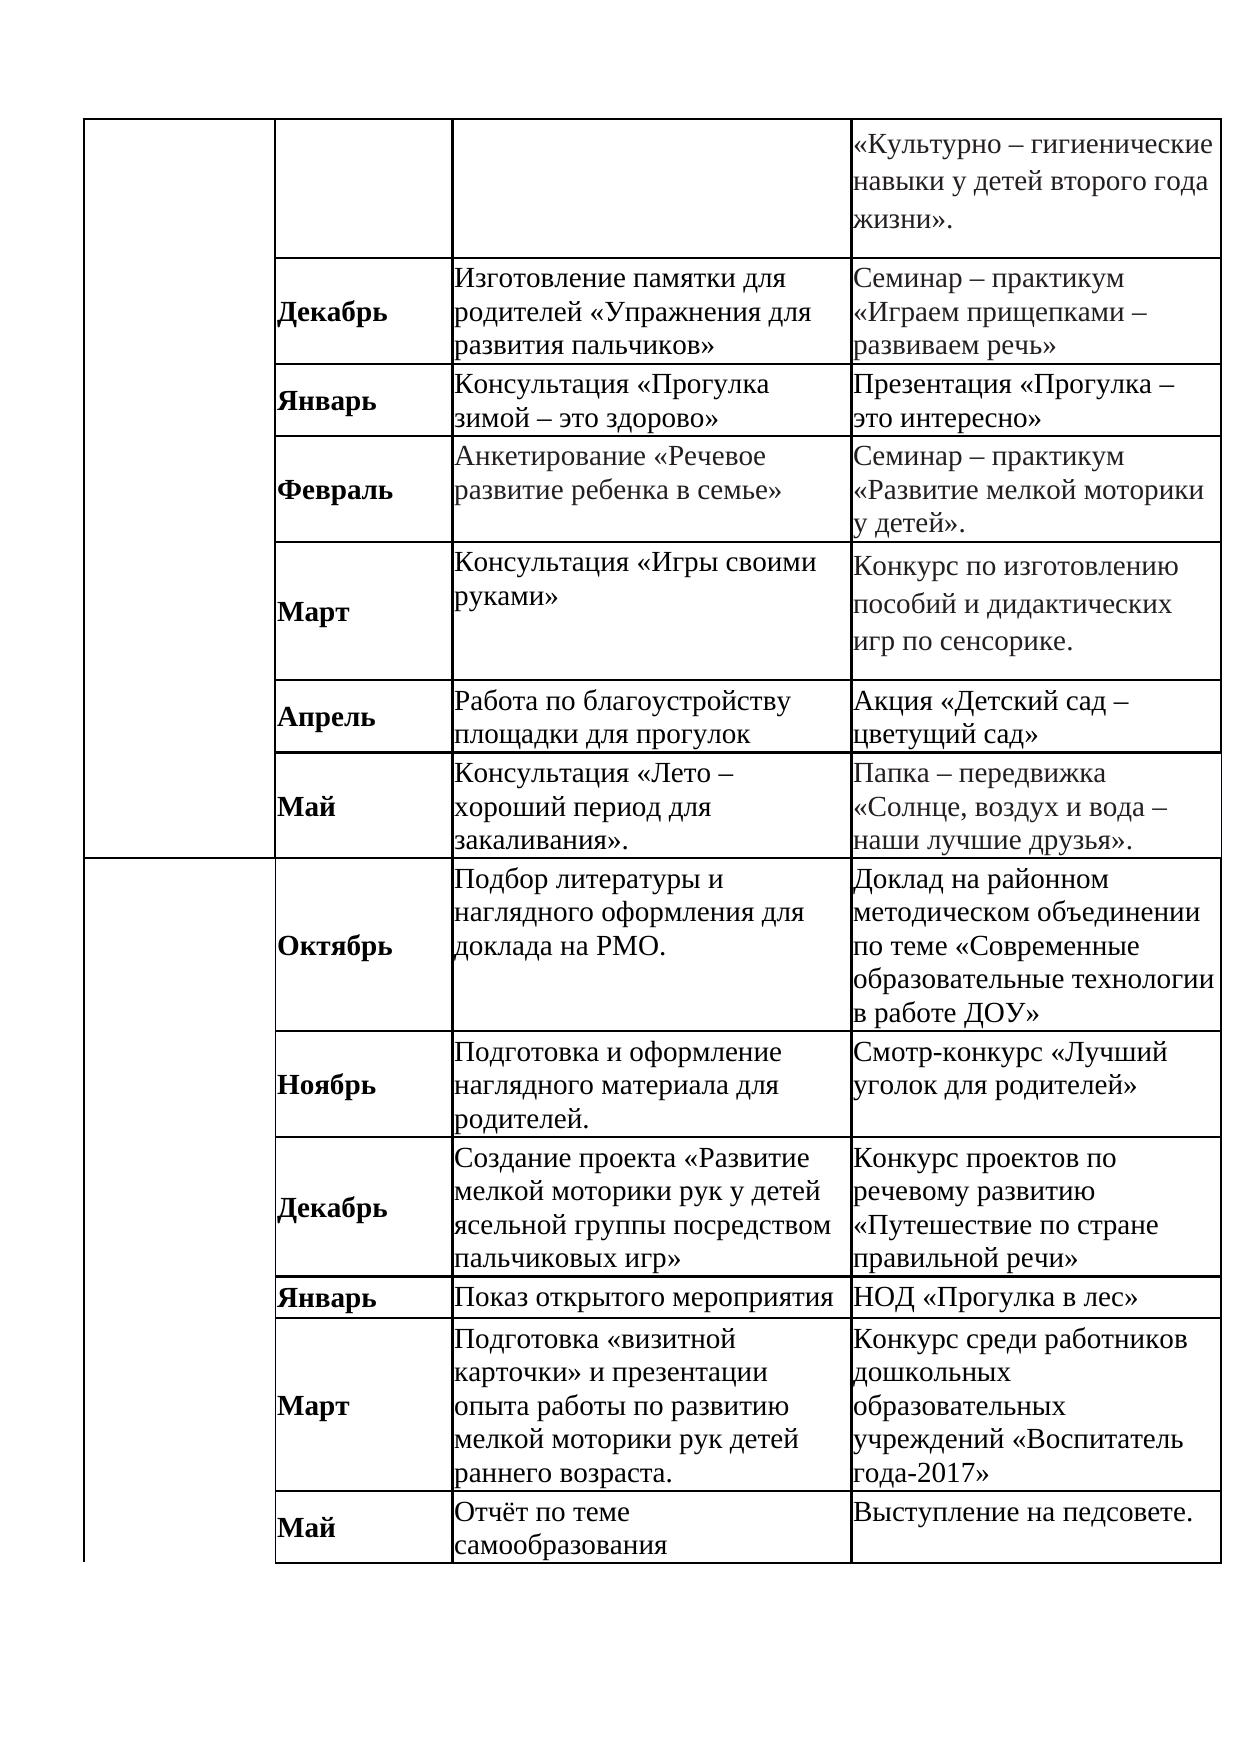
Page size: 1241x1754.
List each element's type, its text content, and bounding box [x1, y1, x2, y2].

table_cell Апрель [276, 681, 451, 751]
table_cell Создание проекта «Развитие мелкой моторики рук у детей ясельной группы посредством пальчиковых игр» [454, 1138, 850, 1275]
table_cell Консультация «Прогулка зимой – это здорово» [454, 365, 850, 435]
table_cell Консультация «Игры своими руками» [454, 543, 850, 679]
table_cell Январь [276, 1278, 451, 1317]
table_cell Консультация «Лето – хороший период для закаливания». [454, 754, 850, 857]
table_cell Март [276, 543, 451, 679]
table_cell Семинар – практикум «Развитие мелкой моторики у детей». [853, 437, 1220, 541]
table_cell Подготовка «визитной карточки» и презентации опыта работы по развитию мелкой моторики рук детей раннего возраста. [454, 1319, 850, 1490]
table_cell Подготовка и оформление наглядного материала для родителей. [454, 1032, 850, 1136]
table_cell Февраль [276, 437, 451, 541]
table_cell Смотр-конкурс «Лучший уголок для родителей» [853, 1032, 1220, 1136]
table_cell Анкетирование «Речевое развитие ребенка в семье» [454, 437, 850, 541]
table_cell [454, 120, 850, 257]
table_cell Папка – передвижка «Солнце, воздух и вода – наши лучшие друзья». [853, 754, 1221, 857]
table_cell Доклад на районном методическом объединении по теме «Современные образовательные технологии в работе ДОУ» [853, 859, 1220, 1030]
table_cell Работа по благоустройству площадки для прогулок [454, 681, 850, 751]
table_cell НОД «Прогулка в лес» [853, 1278, 1220, 1317]
table_cell Семинар – практикум «Играем прищепками – развиваем речь» [853, 259, 1220, 362]
table_cell Презентация «Прогулка – это интересно» [853, 365, 1220, 435]
table_cell Май [276, 1492, 451, 1562]
table_cell Выступление на педсовете. [853, 1492, 1220, 1562]
table_cell [85, 120, 274, 857]
table_cell Конкурс проектов по речевому развитию «Путешествие по стране правильной речи» [853, 1138, 1220, 1275]
table_cell Март [276, 1319, 451, 1490]
table_cell Декабрь [276, 259, 451, 362]
table_cell «Культурно – гигиенические навыки у детей второго года жизни». [853, 120, 1220, 257]
table_cell Май [276, 754, 451, 857]
table_cell [276, 120, 451, 257]
table_cell Ноябрь [276, 1032, 451, 1136]
table_cell Январь [276, 365, 451, 435]
table_cell Конкурс среди работников дошкольных образовательных учреждений «Воспитатель года-2017» [853, 1319, 1220, 1490]
table_cell Подбор литературы и наглядного оформления для доклада на РМО. [454, 859, 850, 1030]
table_cell [85, 859, 275, 1562]
table_cell Конкурс по изготовлению пособий и дидактических игр по сенсорике. [853, 543, 1220, 679]
table_cell Декабрь [276, 1138, 451, 1275]
table_cell Изготовление памятки для родителей «Упражнения для развития пальчиков» [454, 259, 850, 362]
table_cell Отчёт по теме самообразования [454, 1492, 850, 1562]
table_cell Показ открытого мероприятия [454, 1278, 850, 1317]
table_cell Акция «Детский сад – цветущий сад» [853, 681, 1220, 751]
table_cell Октябрь [276, 859, 451, 1030]
